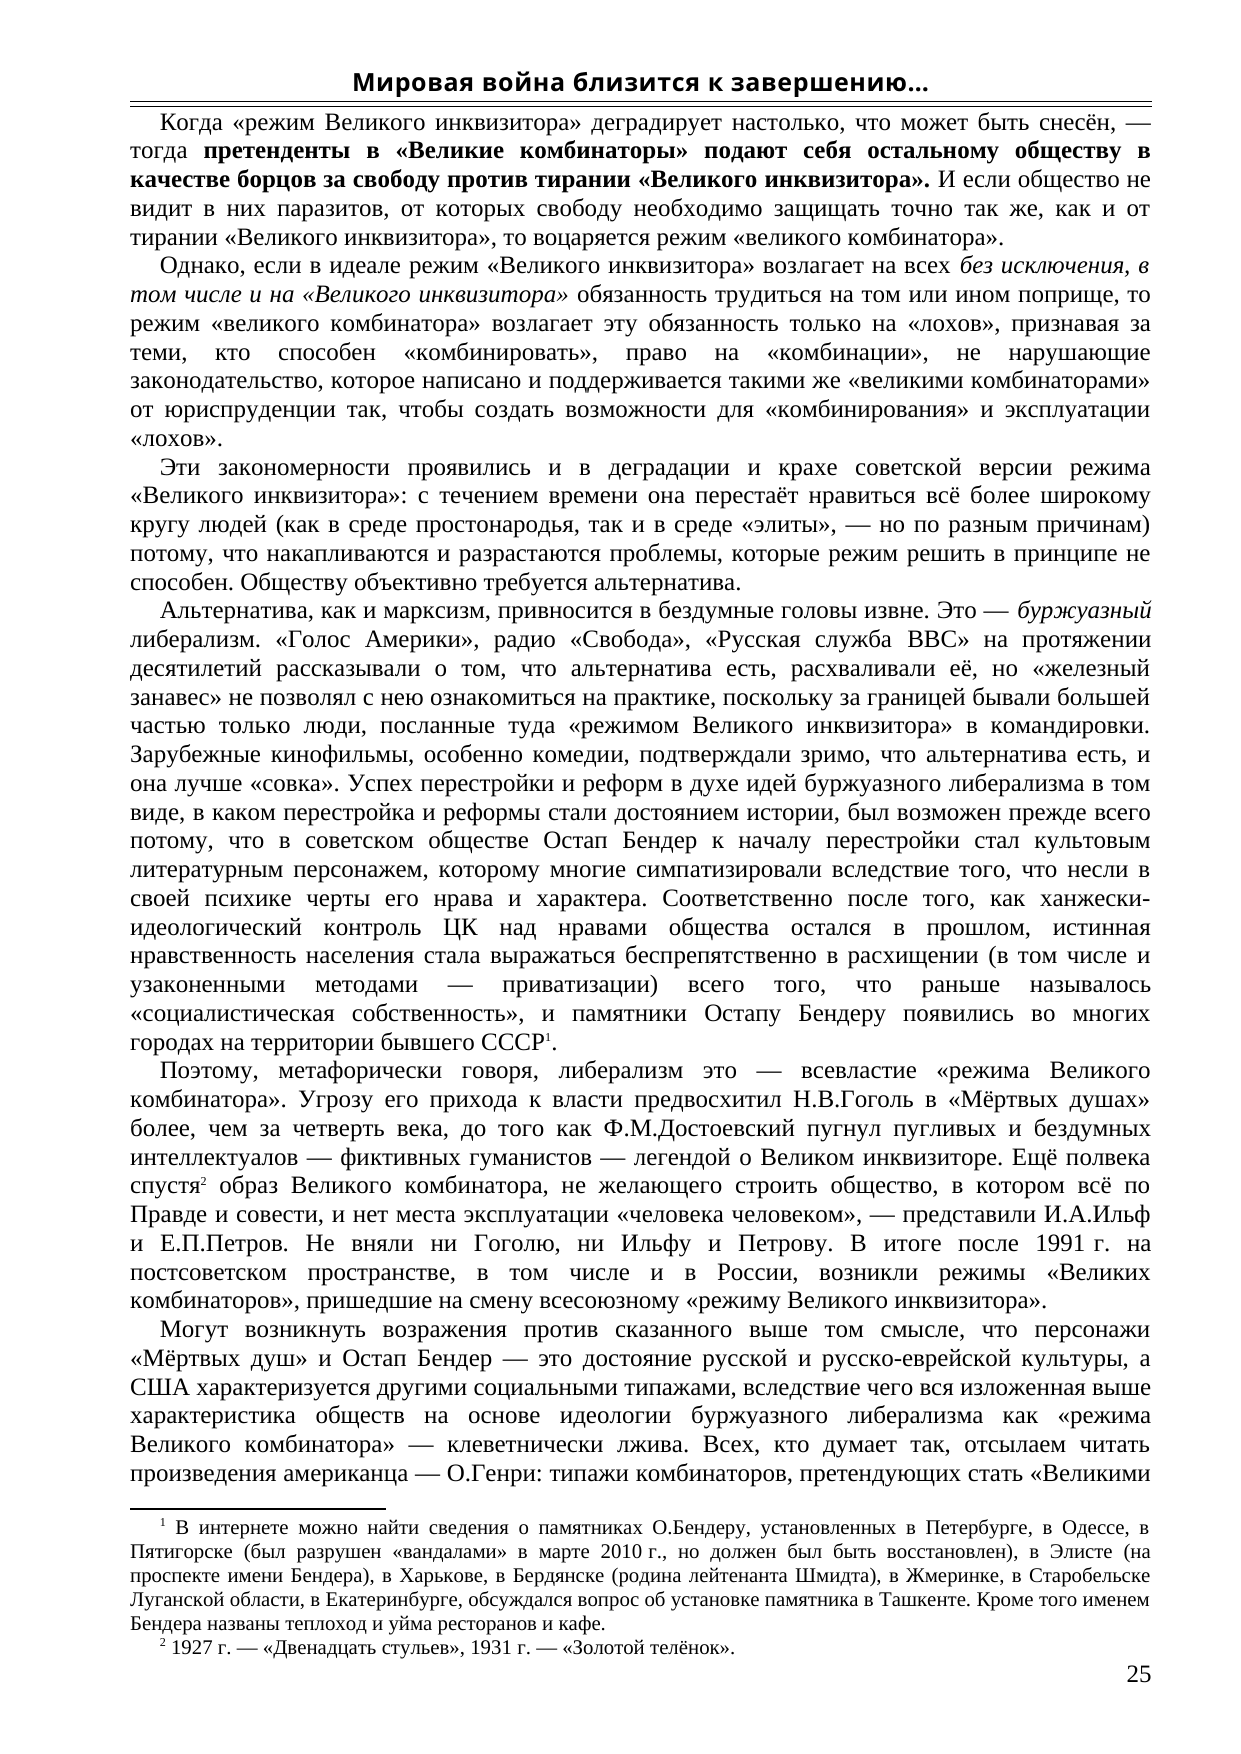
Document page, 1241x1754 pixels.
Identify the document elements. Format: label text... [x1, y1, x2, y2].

text 1927 г. — «Двенадцать стульев», 1931 г. — «Золотой телёнок». [130, 1635, 1152, 1659]
text Альтернатива, как и марксизм, привносится в бездумные головы извне. Это — буржуазный либерализм. «Голос Америки», радио «Свобода», «Русская служба BBC» на протяжении десятилетий рассказывали о том, что альтернатива есть, расхваливали её, но «железный занавес» не позволял с нею ознакомиться на практике, поскольку за границей бывали большей частью только люди, посланные туда «режимом Великого инквизитора» в командировки. Зарубежные кинофильмы, особенно комедии, подтверждали зримо, что альтернатива есть, и она лучше «совка». Успех перестройки и реформ в духе идей буржуазного либерализма в том виде, в каком перестройка и реформы стали достоянием истории, был возможен прежде всего потому, что в советском обществе Остап Бендер к началу перестройки стал культовым литературным персонажем, которому многие симпатизировали вследствие того, что несли в своей психике черты его нрава и характера. Соответственно после того, как ханжески-идеологический контроль ЦК над нравами общества остался в прошлом, истинная нравственность населения стала выражаться беспрепятственно в расхищении (в том числе и узаконенными методами — приватизации) всего того, что раньше называлось «социалистическая собственность», и памятники Остапу Бендеру появились во многих городах на территории бывшего СССР. [130, 595, 1152, 1055]
text Поэтому, метафорически говоря, либерализм это — всевластие «режима Великого комбинатора». Угрозу его прихода к власти предвосхитил Н.В.Гоголь в «Мёртвых душах» более, чем за четверть века, до того как Ф.М.Достоевский пугнул пугливых и бездумных интеллектуалов — фиктивных гуманистов — легендой о Великом инквизиторе. Ещё полвека спустя образ Великого комбинатора, не желающего строить общество, в котором всё по Правде и совести, и нет места эксплуатации «человека человеком», — представили И.А.Ильф и Е.П.Пе­т­ров. Не вняли ни Гоголю, ни Ильфу и Петрову. В итоге после 1991 г. на постсоветском пространстве, в том числе и в России, возникли режимы «Великих комбинаторов», пришедшие на смену всесоюзному «режиму Великого инквизитора». [130, 1055, 1152, 1314]
text Когда «режим Великого инквизитора» деградирует настолько, что может быть снесён, — тогда претенденты в «Великие комбинаторы» подают себя остальному обществу в качестве борцов за свободу против тирании «Великого инквизитора». И если общество не видит в них паразитов, от которых свободу необходимо защищать точно так же, как и от тирании «Великого инквизитора», то воцаряется режим «великого комбинатора». [130, 107, 1152, 250]
text Однако, если в идеале режим «Великого инквизитора» возлагает на всех без исключения, в том числе и на «Великого инквизитора» обязанность трудиться на том или ином поприще, то режим «великого комбинатора» возлагает эту обязанность только на «лохов», признавая за теми, кто способен «комбинировать», право на «комбинации», не нарушающие законодательство, которое написано и поддерживается такими же «великими комбинаторами» от юриспруденции так, чтобы создать возможности для «комбинирования» и эксплуатации «лохов». [130, 250, 1152, 452]
text Могут возникнуть возражения против сказанного выше том смысле, что персонажи «Мёртвых душ» и Остап Бендер — это достояние русской и русско-еврейской культуры, а США характеризуется другими социальными типажами, вследствие чего вся изложенная выше характеристика обществ на основе идеологии буржуазного либерализма как «режима Великого комбинатора» — клеветнически лжива. Всех, кто думает так, отсылаем читать произведения американца — О.Генри: типажи комбинаторов, претендующих стать «Великими [130, 1314, 1152, 1487]
text В интернете можно найти сведения о памятниках О.Бендеру, установленных в Петербурге, в Одессе, в Пятигорске (был разрушен «вандалами» в марте 2010 г., но должен был быть восстановлен), в Элисте (на проспекте имени Бендера), в Харькове, в Бердянске (родина лейтенанта Шмидта), в Жмеринке, в Старобельске Луганской области, в Екатеринбурге, обсуждался вопрос об установке памятника в Ташкенте. Кроме того именем Бендера названы теплоход и уйма ресторанов и кафе. [130, 1515, 1152, 1635]
text Эти закономерности проявились и в деградации и крахе советской версии режима «Великого инквизитора»: с течением времени она перестаёт нравиться всё более широкому кругу людей (как в среде простонародья, так и в среде «элиты», — но по разным причинам) потому, что накапливаются и разрастаются проблемы, которые режим решить в принципе не способен. Обществу объективно требуется альтернатива. [130, 452, 1152, 595]
